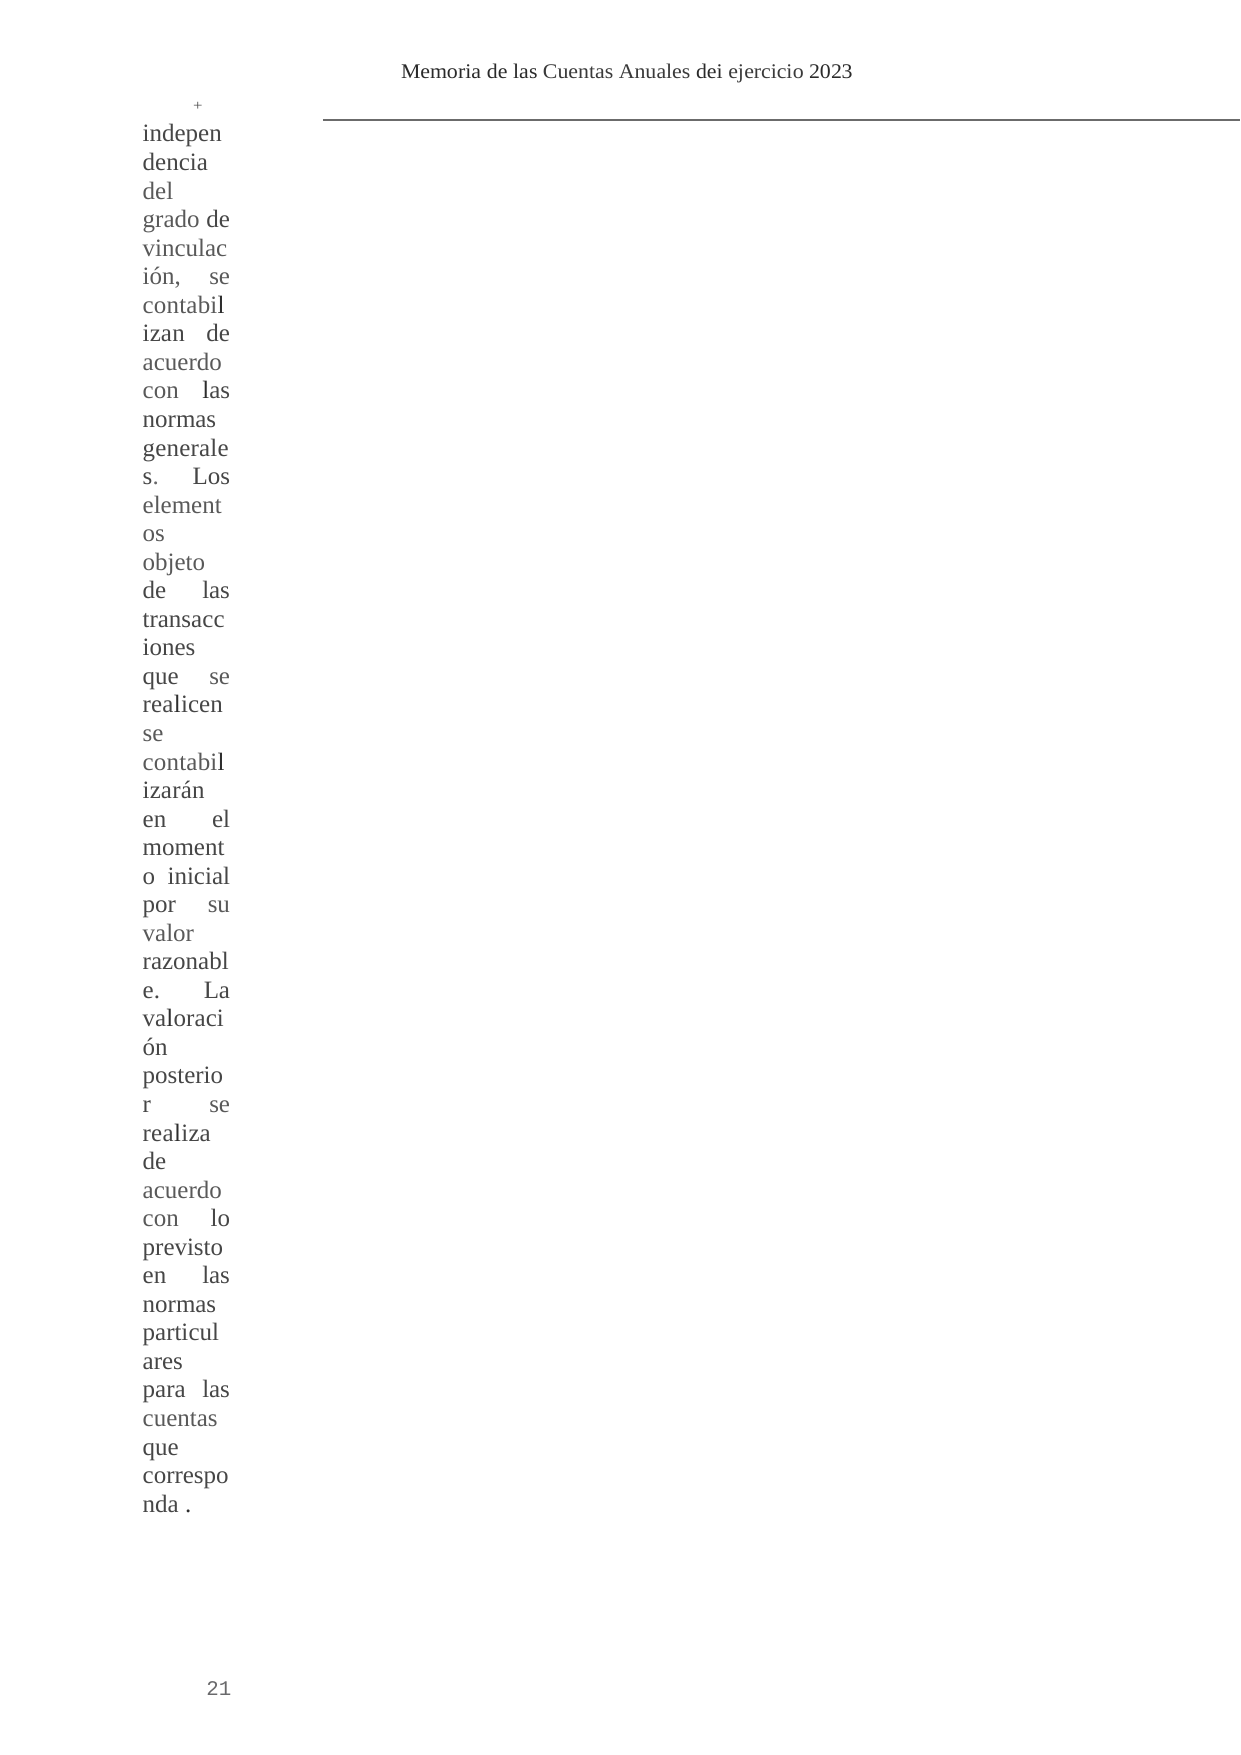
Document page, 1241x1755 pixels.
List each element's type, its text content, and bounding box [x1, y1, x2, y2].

text independencia del grado de vinculación, se contabilizan de acuerdo con las normas generales. Los elementos objeto de las transacciones que se realicen se contabilizarán en el momento inicial por su valor razonable. La valoración posterior se realiza de acuerdo con lo previsto en las normas particulares para las cuentas que corresponda . [141, 119, 230, 1517]
text 21 [39, 1677, 231, 1701]
